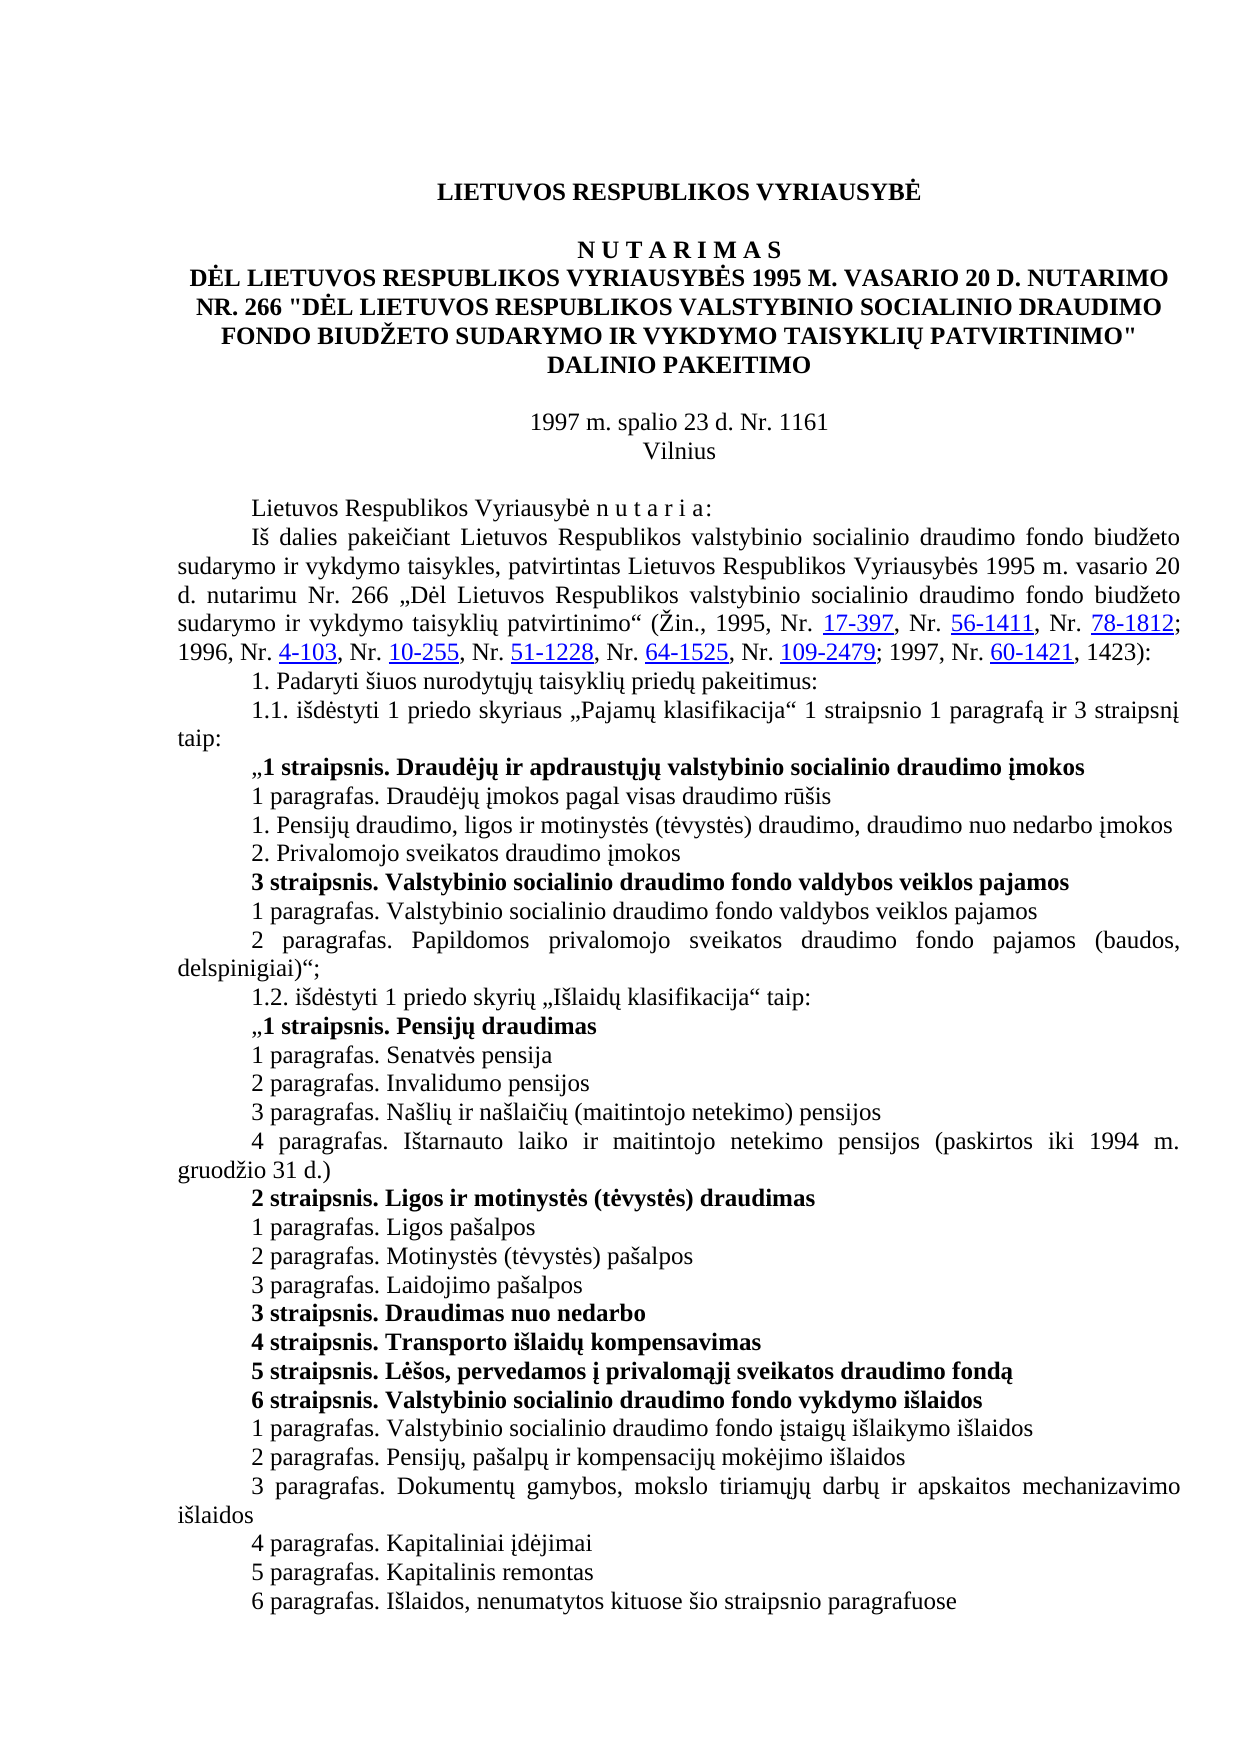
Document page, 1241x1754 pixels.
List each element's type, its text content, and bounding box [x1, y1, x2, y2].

text N U T A R I M A S [177, 235, 1181, 263]
text 2. Privalomojo sveikatos draudimo įmokos [177, 838, 1181, 867]
text 1.1. išdėstyti 1 priedo skyriaus „Pajamų klasifikacija“ 1 straipsnio 1 paragrafą ir 3 straipsnį taip: [177, 695, 1181, 752]
text 3 paragrafas. Laidojimo pašalpos [177, 1270, 1181, 1298]
text 4 paragrafas. Kapitaliniai įdėjimai [177, 1528, 1181, 1557]
text Lietuvos Respublikos Vyriausybė nutaria: [177, 493, 1181, 522]
text 3 straipsnis. Draudimas nuo nedarbo [177, 1298, 1181, 1327]
text Vilnius [177, 436, 1181, 465]
text 4 paragrafas. Ištarnauto laiko ir maitintojo netekimo pensijos (paskirtos iki 1994 m. gruodžio 31 d.) [177, 1126, 1181, 1183]
text 1 paragrafas. Senatvės pensija [177, 1040, 1181, 1068]
text 1 paragrafas. Draudėjų įmokos pagal visas draudimo rūšis [177, 781, 1181, 810]
text LIETUVOS RESPUBLIKOS VYRIAUSYBĖ [177, 177, 1181, 206]
text 3 paragrafas. Dokumentų gamybos, mokslo tiriamųjų darbų ir apskaitos mechanizavimo išlaidos [177, 1471, 1181, 1528]
text „1 straipsnis. Draudėjų ir apdraustųjų valstybinio socialinio draudimo įmokos [177, 752, 1181, 781]
text 3 paragrafas. Našlių ir našlaičių (maitintojo netekimo) pensijos [177, 1097, 1181, 1126]
text 1 paragrafas. Valstybinio socialinio draudimo fondo įstaigų išlaikymo išlaidos [177, 1413, 1181, 1442]
text 2 straipsnis. Ligos ir motinystės (tėvystės) draudimas [177, 1183, 1181, 1212]
text 1. Padaryti šiuos nurodytųjų taisyklių priedų pakeitimus: [177, 666, 1181, 695]
text 1 paragrafas. Ligos pašalpos [177, 1212, 1181, 1241]
text „1 straipsnis. Pensijų draudimas [177, 1011, 1181, 1040]
text DĖL LIETUVOS RESPUBLIKOS VYRIAUSYBĖS 1995 M. VASARIO 20 D. NUTARIMO NR. 266 "DĖL LIETUVOS RESPUBLIKOS VALSTYBINIO SOCIALINIO DRAUDIMO FONDO BIUDŽETO SUDARYMO IR VYKDYMO TAISYKLIŲ PATVIRTINIMO" DALINIO PAKEITIMO [177, 263, 1181, 378]
text Iš dalies pakeičiant Lietuvos Respublikos valstybinio socialinio draudimo fondo biudžeto sudarymo ir vykdymo taisykles, patvirtintas Lietuvos Respublikos Vyriausybės 1995 m. vasario 20 d. nutarimu Nr. 266 „Dėl Lietuvos Respublikos valstybinio socialinio draudimo fondo biudžeto sudarymo ir vykdymo taisyklių patvirtinimo“ (Žin., 1995, Nr. 17-397, Nr. 56-1411, Nr. 78-1812; 1996, Nr. 4-103, Nr. 10-255, Nr. 51-1228, Nr. 64-1525, Nr. 109-2479; 1997, Nr. 60-1421, 1423): [177, 522, 1181, 666]
text 5 paragrafas. Kapitalinis remontas [177, 1557, 1181, 1586]
text 1 paragrafas. Valstybinio socialinio draudimo fondo valdybos veiklos pajamos [177, 896, 1181, 925]
text 3 straipsnis. Valstybinio socialinio draudimo fondo valdybos veiklos pajamos [177, 867, 1181, 896]
text 1.2. išdėstyti 1 priedo skyrių „Išlaidų klasifikacija“ taip: [177, 982, 1181, 1011]
text 2 paragrafas. Motinystės (tėvystės) pašalpos [177, 1241, 1181, 1270]
text 4 straipsnis. Transporto išlaidų kompensavimas [177, 1327, 1181, 1356]
text 1. Pensijų draudimo, ligos ir motinystės (tėvystės) draudimo, draudimo nuo nedarbo įmokos [177, 810, 1181, 838]
text 2 paragrafas. Papildomos privalomojo sveikatos draudimo fondo pajamos (baudos, delspinigiai)“; [177, 925, 1181, 982]
text 6 straipsnis. Valstybinio socialinio draudimo fondo vykdymo išlaidos [177, 1385, 1181, 1413]
text 1997 m. spalio 23 d. Nr. 1161 [177, 407, 1181, 436]
text 2 paragrafas. Pensijų, pašalpų ir kompensacijų mokėjimo išlaidos [177, 1442, 1181, 1471]
text 2 paragrafas. Invalidumo pensijos [177, 1068, 1181, 1097]
text 5 straipsnis. Lėšos, pervedamos į privalomąjį sveikatos draudimo fondą [177, 1356, 1181, 1385]
text 6 paragrafas. Išlaidos, nenumatytos kituose šio straipsnio paragrafuose [177, 1586, 1181, 1615]
